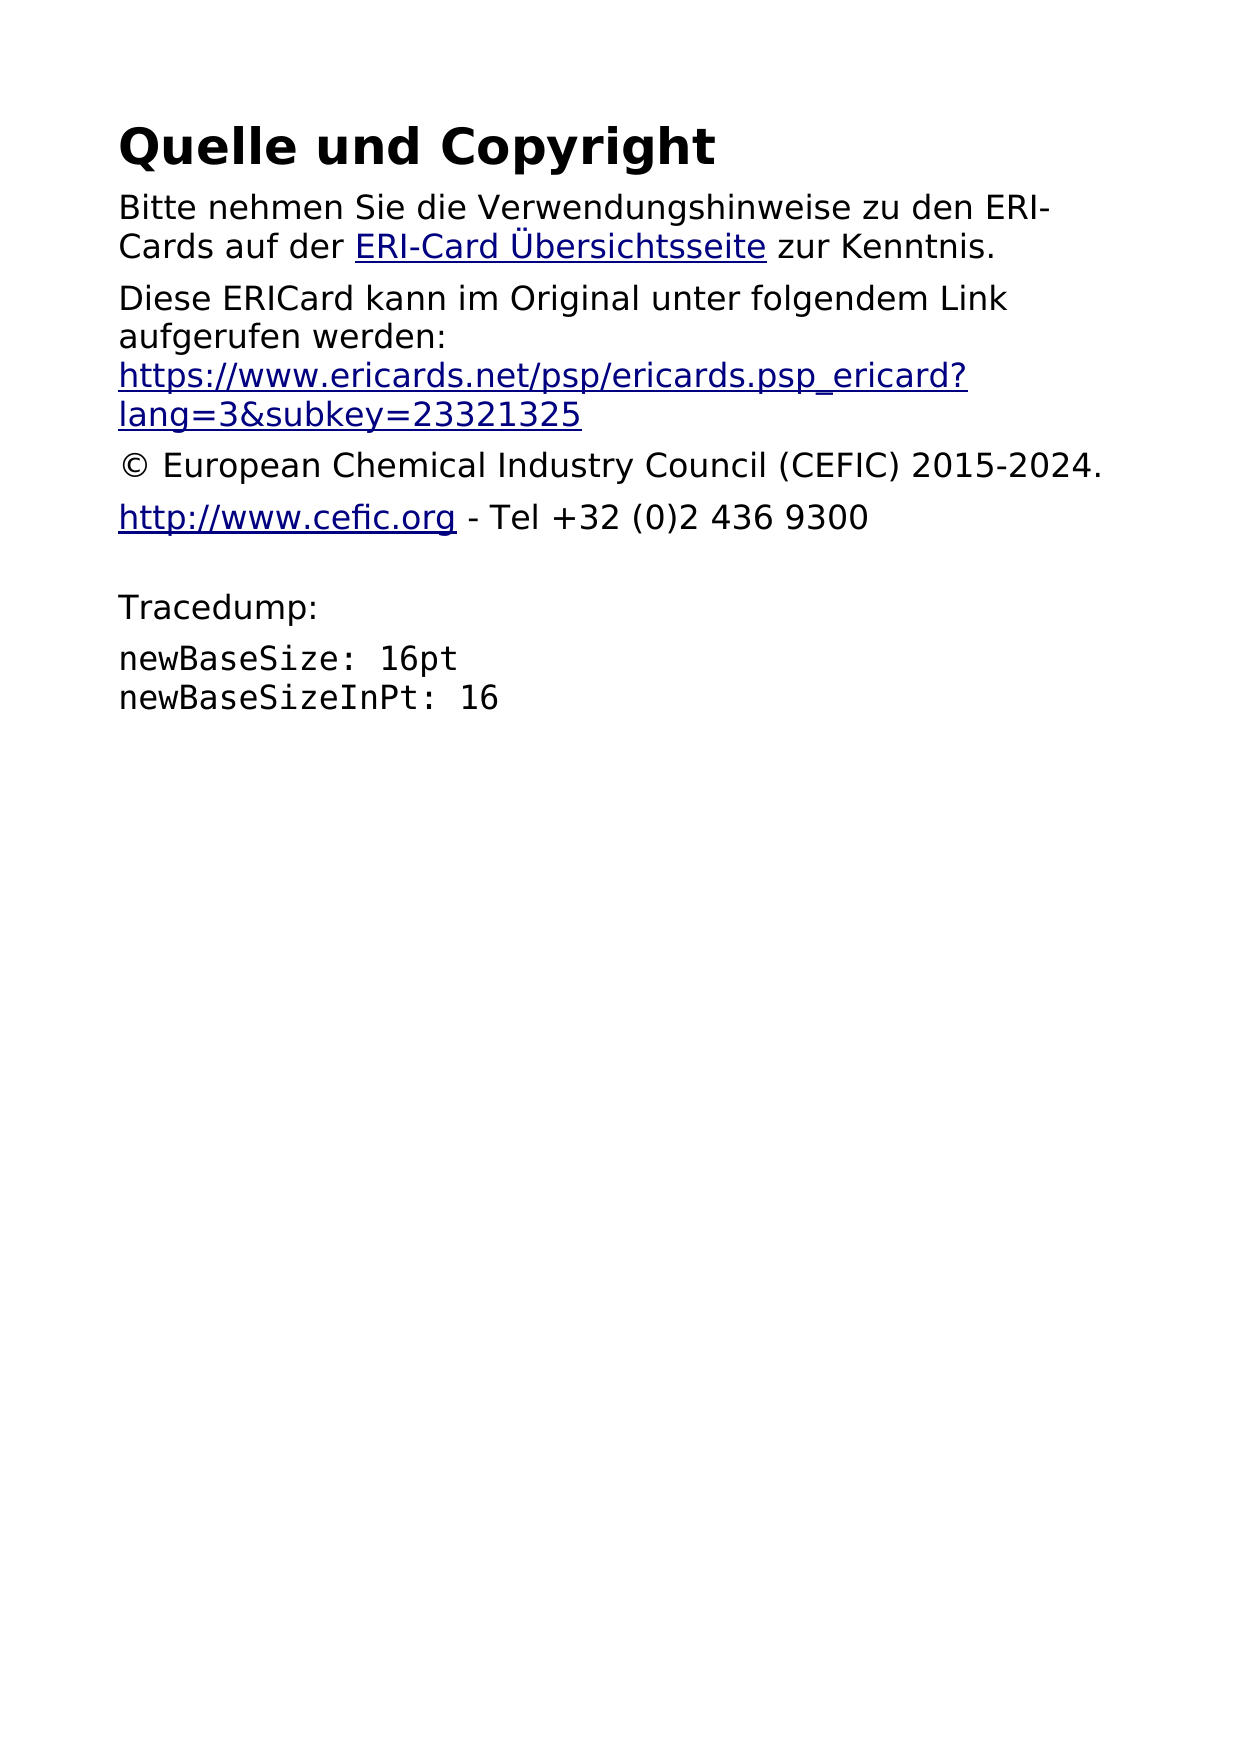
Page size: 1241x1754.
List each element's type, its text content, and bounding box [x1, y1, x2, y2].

text Diese ERICard kann im Original unter folgendem Link aufgerufen werden: https://www.ericards.net/psp/ericards.psp_ericard?lang=3&subkey=23321325 [118, 279, 1122, 434]
text Tracedump: [118, 550, 1122, 627]
text http://www.cefic.org - Tel +32 (0)2 436 9300 [118, 498, 1122, 537]
subtitle Quelle und Copyright [118, 118, 1122, 176]
text newBaseSize: 16pt newBaseSizeInPt: 16 [118, 640, 1122, 718]
text Bitte nehmen Sie die Verwendungshinweise zu den ERI-Cards auf der ERI-Card Übersichtsseite zur Kenntnis. [118, 189, 1122, 267]
text © European Chemical Industry Council (CEFIC) 2015-2024. [118, 447, 1122, 486]
